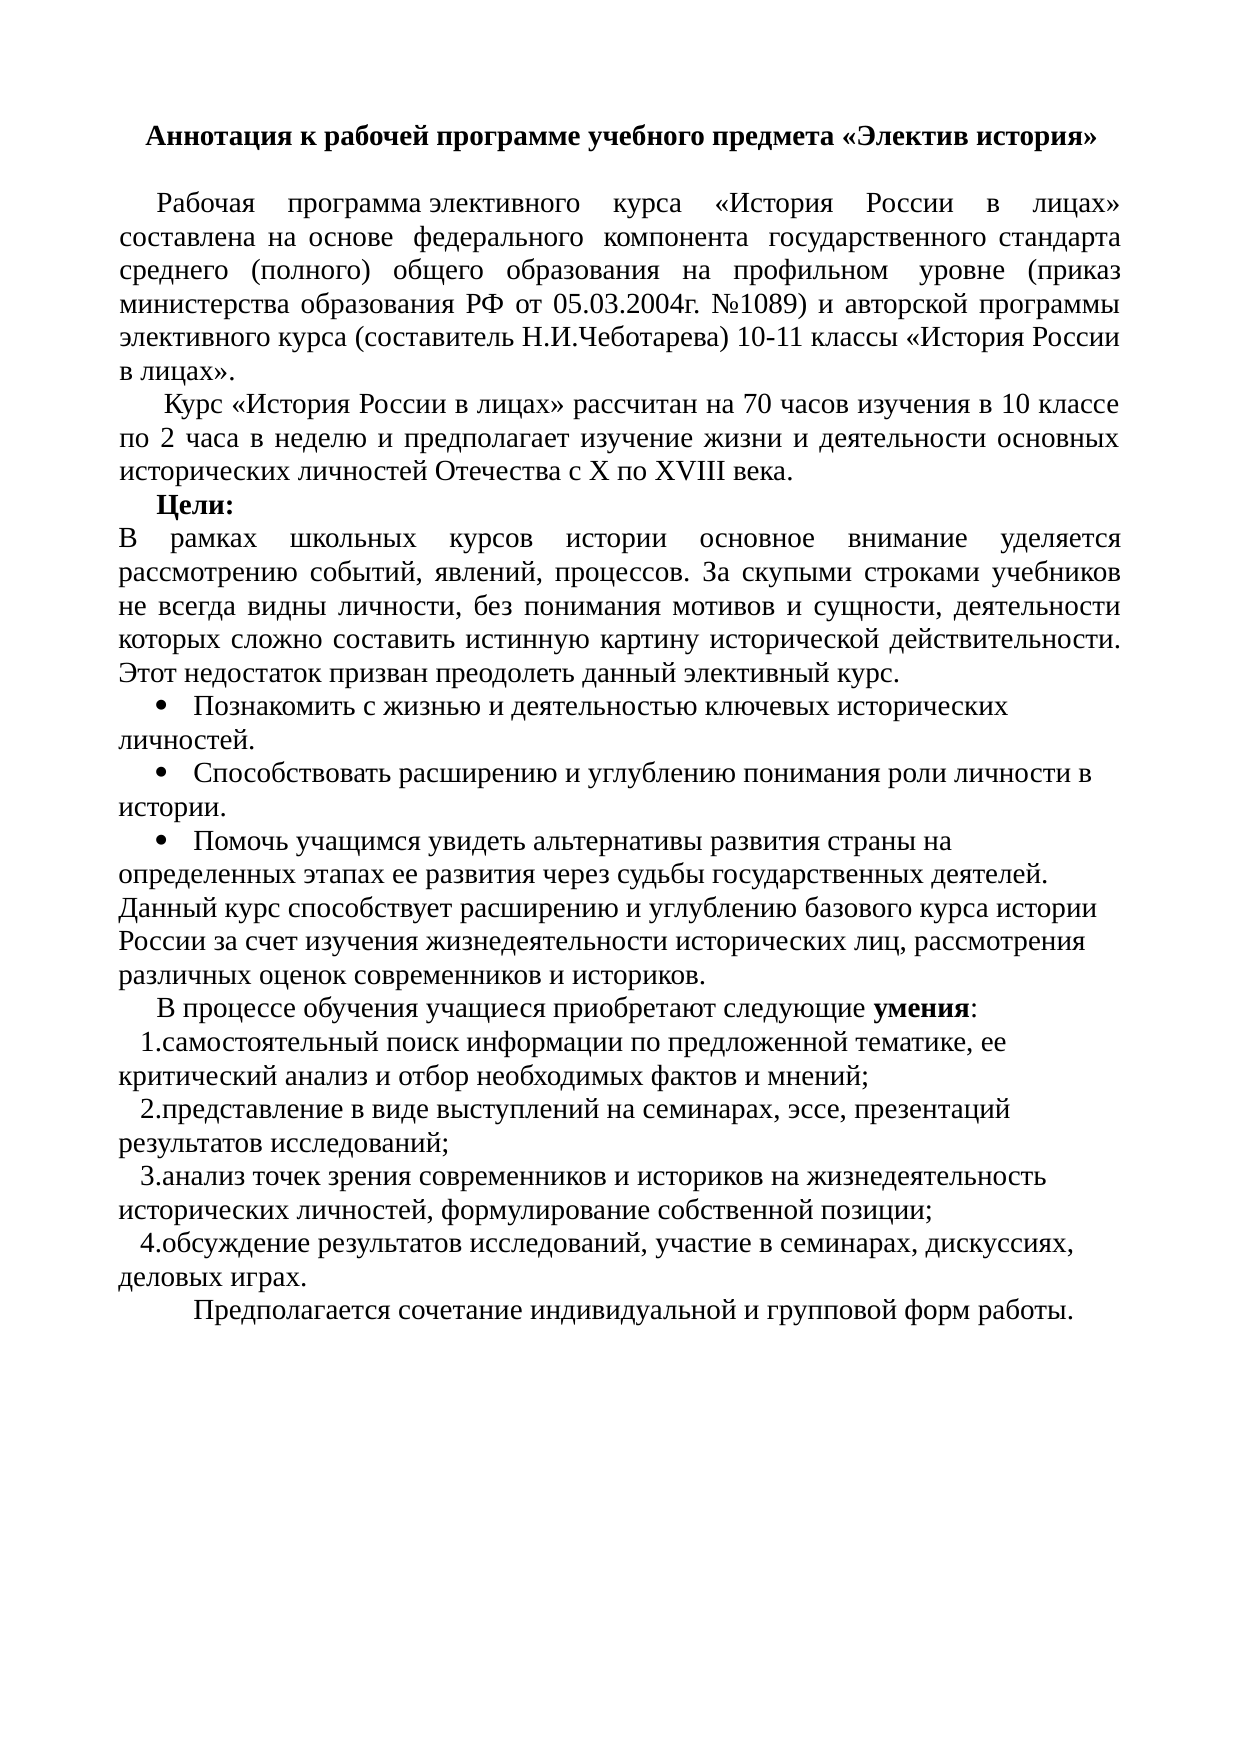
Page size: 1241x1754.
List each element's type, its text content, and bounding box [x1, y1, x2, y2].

text Курс «История России в лицах» рассчитан на 70 часов изучения в 10 классе по 2 часа в неделю и предполагает изучение жизни и деятельности основных исторических личностей Отечества с X по XVIII века. [119, 386, 1121, 487]
list Познакомить с жизнью и деятельностью ключевых исторических личностей. [118, 688, 1122, 756]
list Способствовать расширению и углублению понимания роли личности в истории. [118, 756, 1122, 823]
list Помочь учащимся увидеть альтернативы развития страны на определенных этапах ее развития через судьбы государственных деятелей. [118, 823, 1122, 890]
text В процессе обучения учащиеся приобретают следующие умения: [118, 991, 1117, 1024]
list Предполагается сочетание индивидуальной и групповой форм работы. [156, 1292, 1122, 1326]
list Данный курс способствует расширению и углублению базового курса истории России за счет изучения жизнедеятельности исторических лиц, рассмотрения различных оценок современников и историков. [118, 890, 1122, 991]
text В рамках школьных курсов истории основное внимание уделяется рассмотрению событий, явлений, процессов. За скупыми строками учебников не всегда видны личности, без понимания мотивов и сущности, деятельности которых сложно составить истинную картину исторической действительности. Этот недостаток призван преодолеть данный элективный курс. [118, 521, 1122, 688]
text Цели: [156, 487, 1122, 521]
text Аннотация к рабочей программе учебного предмета «Электив история» [118, 118, 1122, 152]
list 3.анализ точек зрения современников и историков на жизнедеятельность исторических личностей, формулирование собственной позиции; [118, 1158, 1122, 1225]
list 4.обсуждение результатов исследований, участие в семинарах, дискуссиях, деловых играх. [118, 1225, 1122, 1292]
list 1.самостоятельный поиск информации по предложенной тематике, ее критический анализ и отбор необходимых фактов и мнений; [118, 1024, 1122, 1091]
list 2.представление в виде выступлений на семинарах, эссе, презентаций результатов исследований; [118, 1091, 1122, 1158]
text Рабочая программа элективного курса «История России в лицах» составлена на основе федерального компонента государственного стандарта среднего (полного) общего образования на профильном уровне (приказ министерства образования РФ от 05.03.2004г. №1089) и авторской программы элективного курса (составитель Н.И.Чеботарева) 10-11 классы «История России в лицах». [119, 185, 1121, 386]
